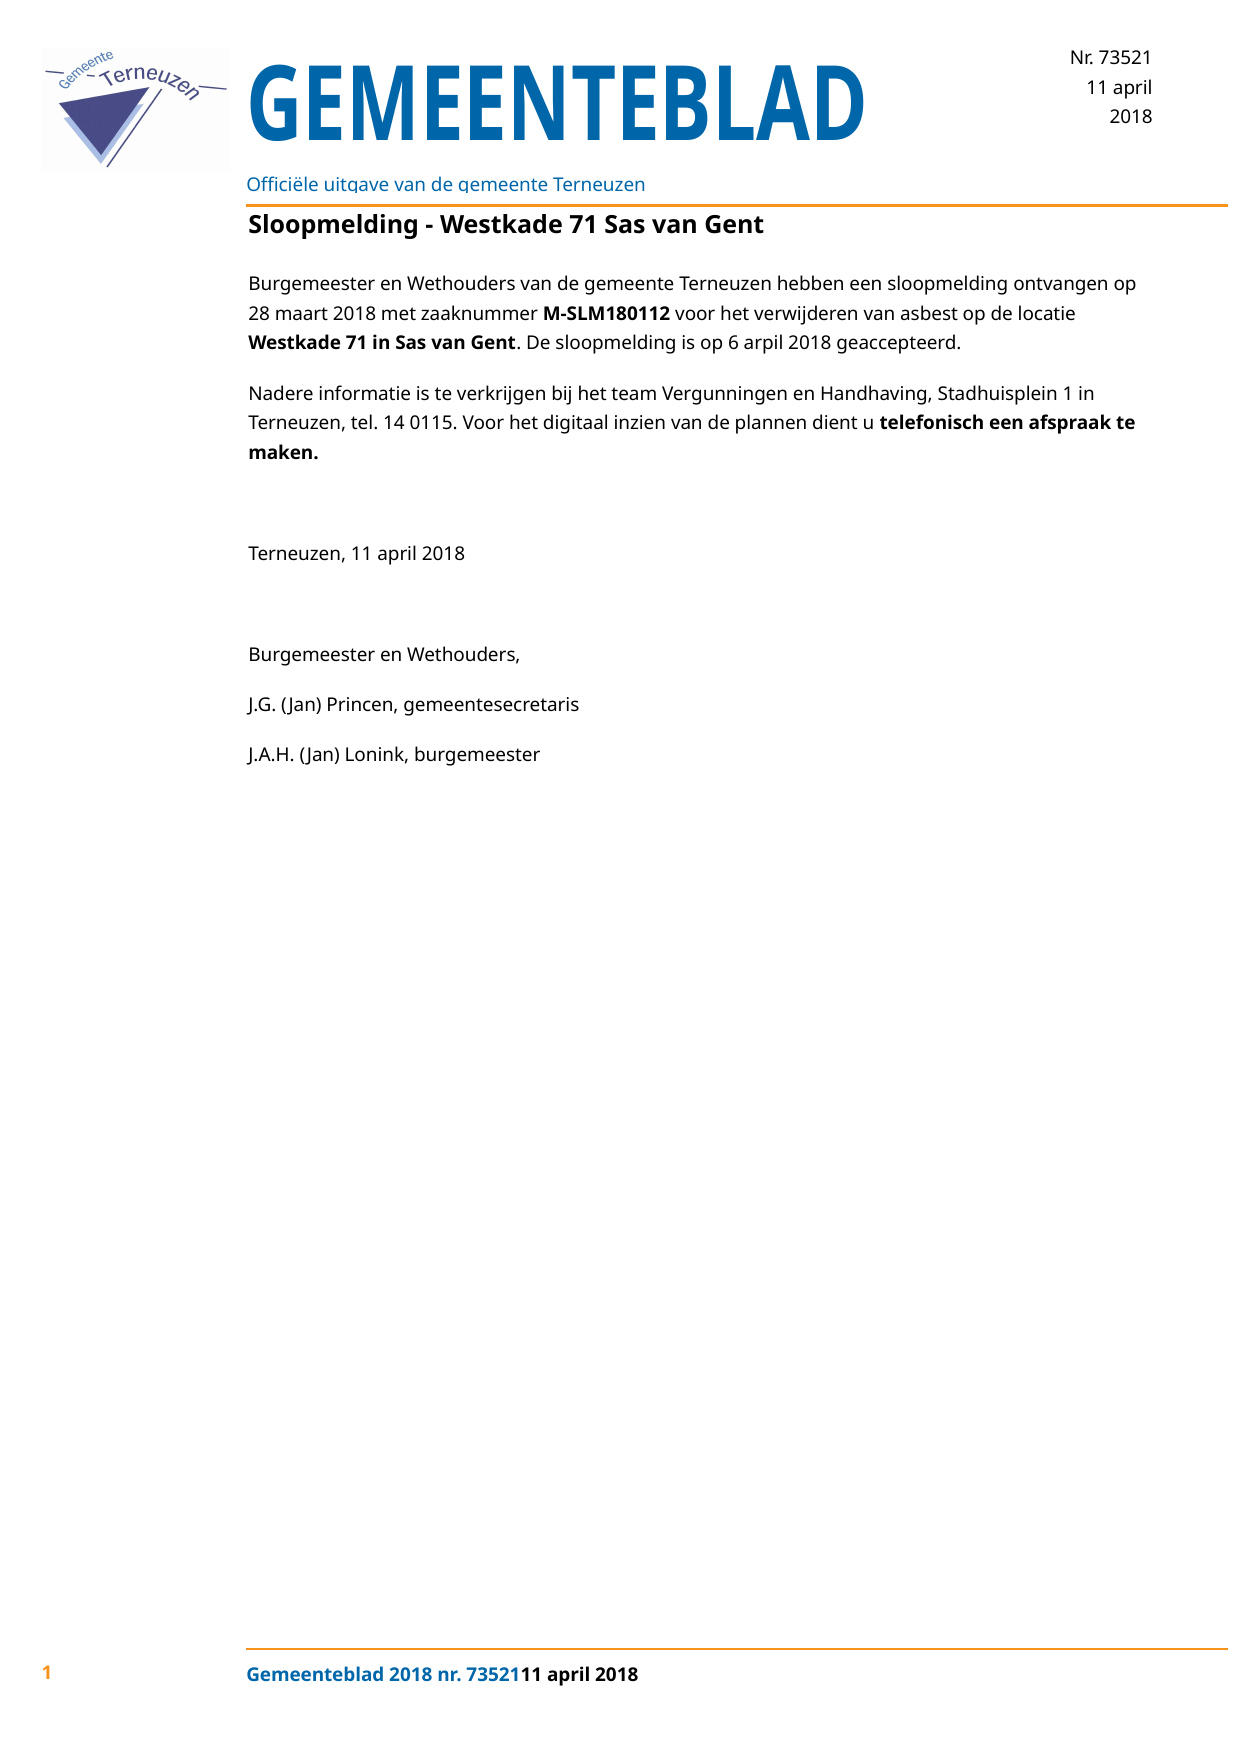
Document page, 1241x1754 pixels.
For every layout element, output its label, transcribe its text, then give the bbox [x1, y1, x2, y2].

text Terneuzen, 11 april 2018 [248, 540, 1152, 566]
text Nadere informatie is te verkrijgen bij het team Vergunningen en Handhaving, Stadhuisplein 1 in Terneuzen, tel. 14 0115. Voor het digitaal inzien van de plannen dient u telefonisch een afspraak te maken. [248, 380, 1152, 465]
text J.A.H. (Jan) Lonink, burgemeester [248, 742, 1152, 767]
text Burgemeester en Wethouders van de gemeente Terneuzen hebben een sloopmelding ontvangen op 28 maart 2018 met zaaknummer M-SLM180112 voor het verwijderen van asbest op de locatie Westkade 71 in Sas van Gent. De sloopmelding is op 6 arpil 2018 geaccepteerd. [248, 270, 1152, 355]
text Sloopmelding - Westkade 71 Sas van Gent [248, 207, 1152, 241]
picture [41, 47, 231, 172]
text Burgemeester en Wethouders, [248, 641, 1152, 666]
text J.G. (Jan) Princen, gemeentesecretaris [248, 691, 1152, 717]
